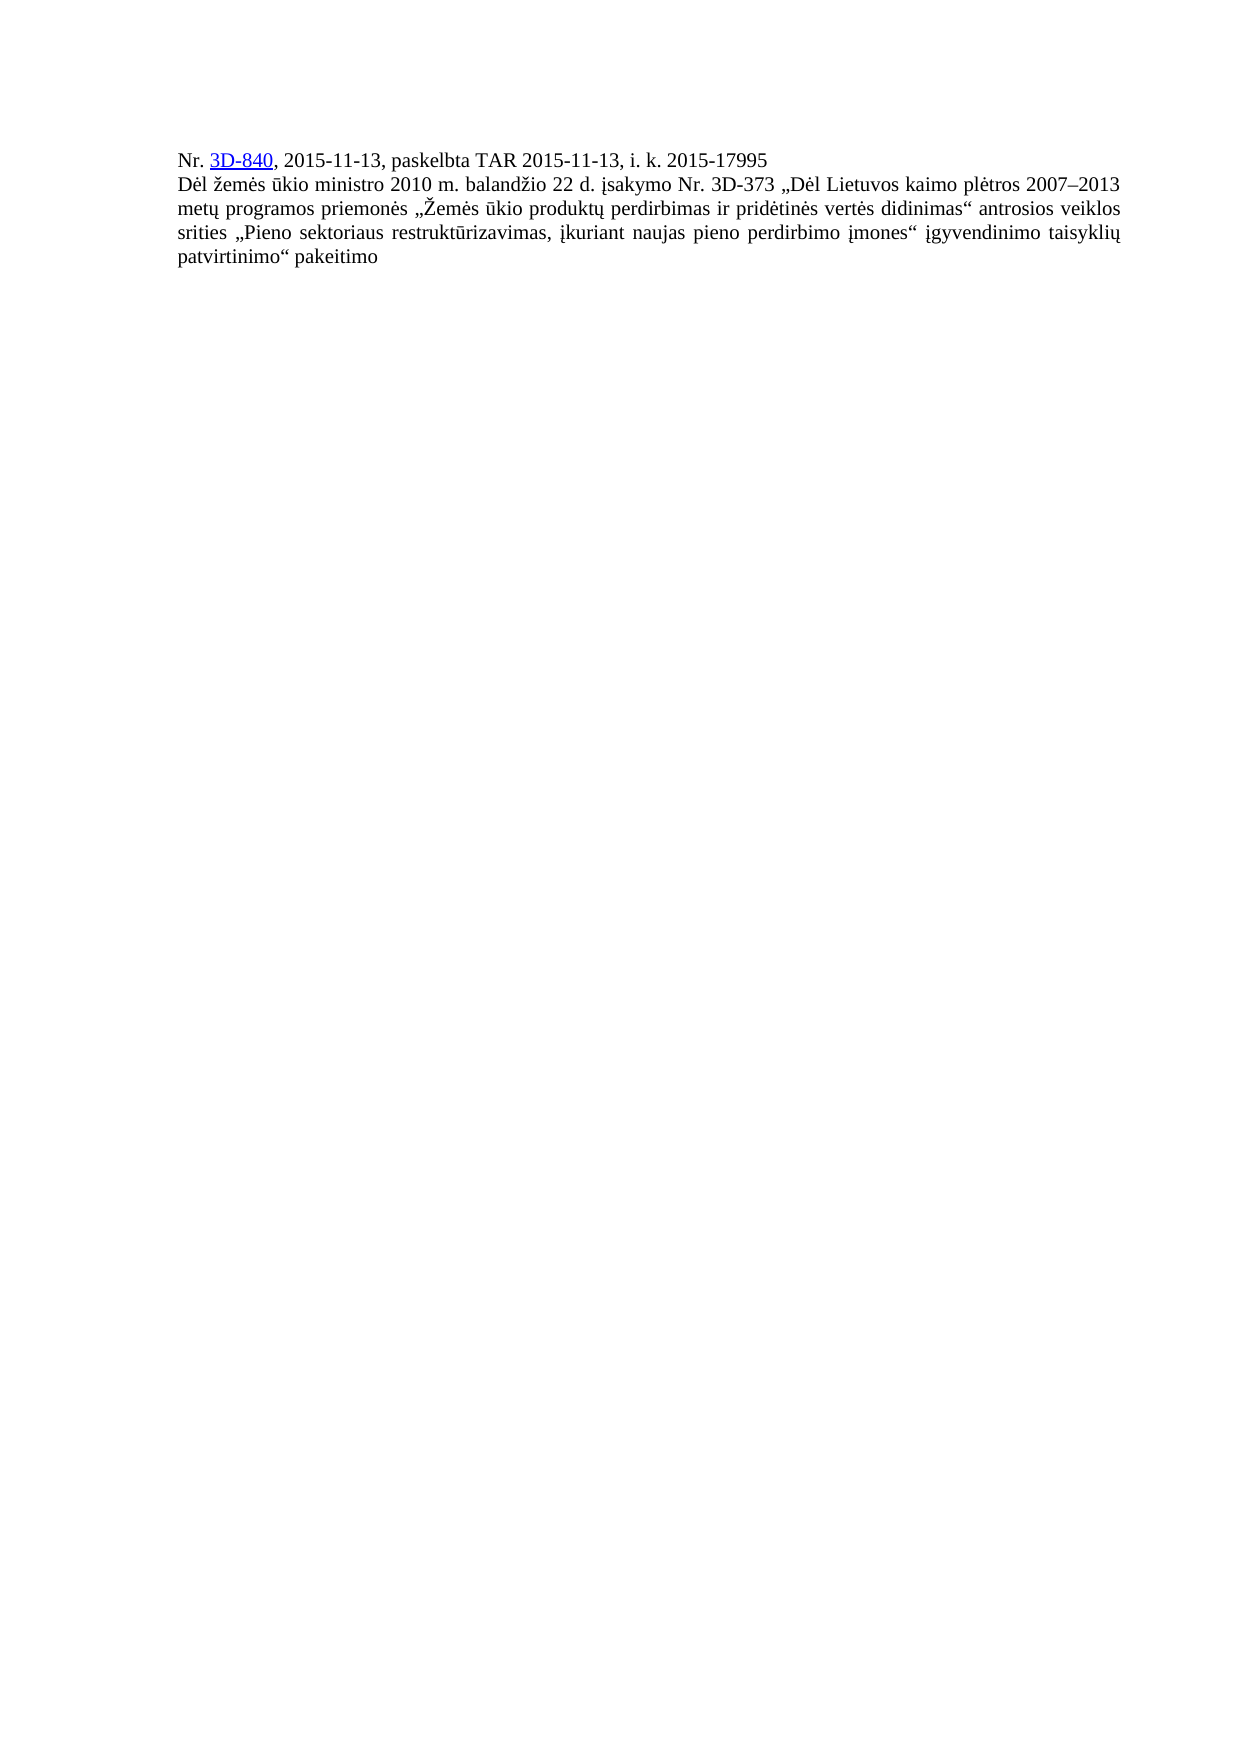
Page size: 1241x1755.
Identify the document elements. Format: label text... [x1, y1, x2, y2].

text Dėl žemės ūkio ministro 2010 m. balandžio 22 d. įsakymo Nr. 3D-373 „Dėl Lietuvos kaimo plėtros 2007–2013 metų programos priemonės „Žemės ūkio produktų perdirbimas ir pridėtinės vertės didinimas“ antrosios veiklos srities „Pieno sektoriaus restruktūrizavimas, įkuriant naujas pieno perdirbimo įmones“ įgyvendinimo taisyklių patvirtinimo“ pakeitimo [177, 172, 1122, 268]
text Nr. 3D-840, 2015-11-13, paskelbta TAR 2015-11-13, i. k. 2015-17995 [177, 148, 1122, 172]
